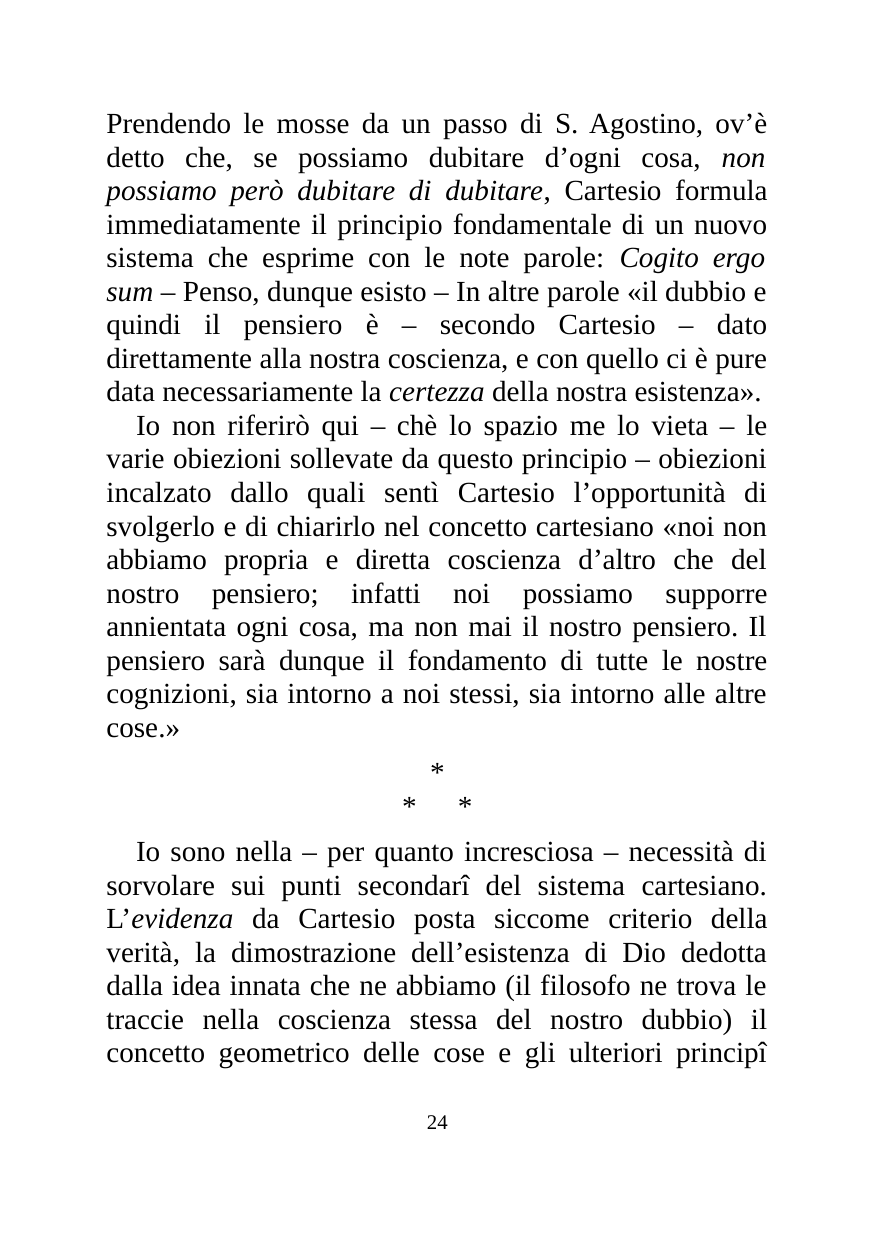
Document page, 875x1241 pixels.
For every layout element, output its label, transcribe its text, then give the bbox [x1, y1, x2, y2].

text Io sono nella – per quanto incresciosa – necessità di sorvolare sui punti secondarî del sistema cartesiano. L’evidenza da Cartesio posta siccome criterio della verità, la dimostrazione dell’esistenza di Dio dedotta dalla idea innata che ne abbiamo (il filosofo ne trova le traccie nella coscienza stessa del nostro dubbio) il concetto geometrico delle cose e gli ulteriori principî [106, 834, 768, 1069]
text * * * [106, 755, 768, 822]
text Prendendo le mosse da un passo di S. Agostino, ov’è detto che, se possiamo dubitare d’ogni cosa, non possiamo però dubitare di dubitare, Cartesio formula immediatamente il principio fondamentale di un nuovo sistema che esprime con le note parole: Cogito ergo sum – Penso, dunque esisto – In altre parole «il dubbio e quindi il pensiero è – secondo Cartesio – dato direttamente alla nostra coscienza, e con quello ci è pure data necessariamente la certezza della nostra esistenza». [106, 106, 768, 408]
text Io non riferirò qui – chè lo spazio me lo vieta – le varie obiezioni sollevate da questo principio – obiezioni incalzato dallo quali sentì Cartesio l’opportunità di svolgerlo e di chiarirlo nel concetto cartesiano «noi non abbiamo propria e diretta coscienza d’altro che del nostro pensiero; infatti noi possiamo supporre annientata ogni cosa, ma non mai il nostro pensiero. Il pensiero sarà dunque il fondamento di tutte le nostre cognizioni, sia intorno a noi stessi, sia intorno alle altre cose.» [106, 408, 768, 743]
